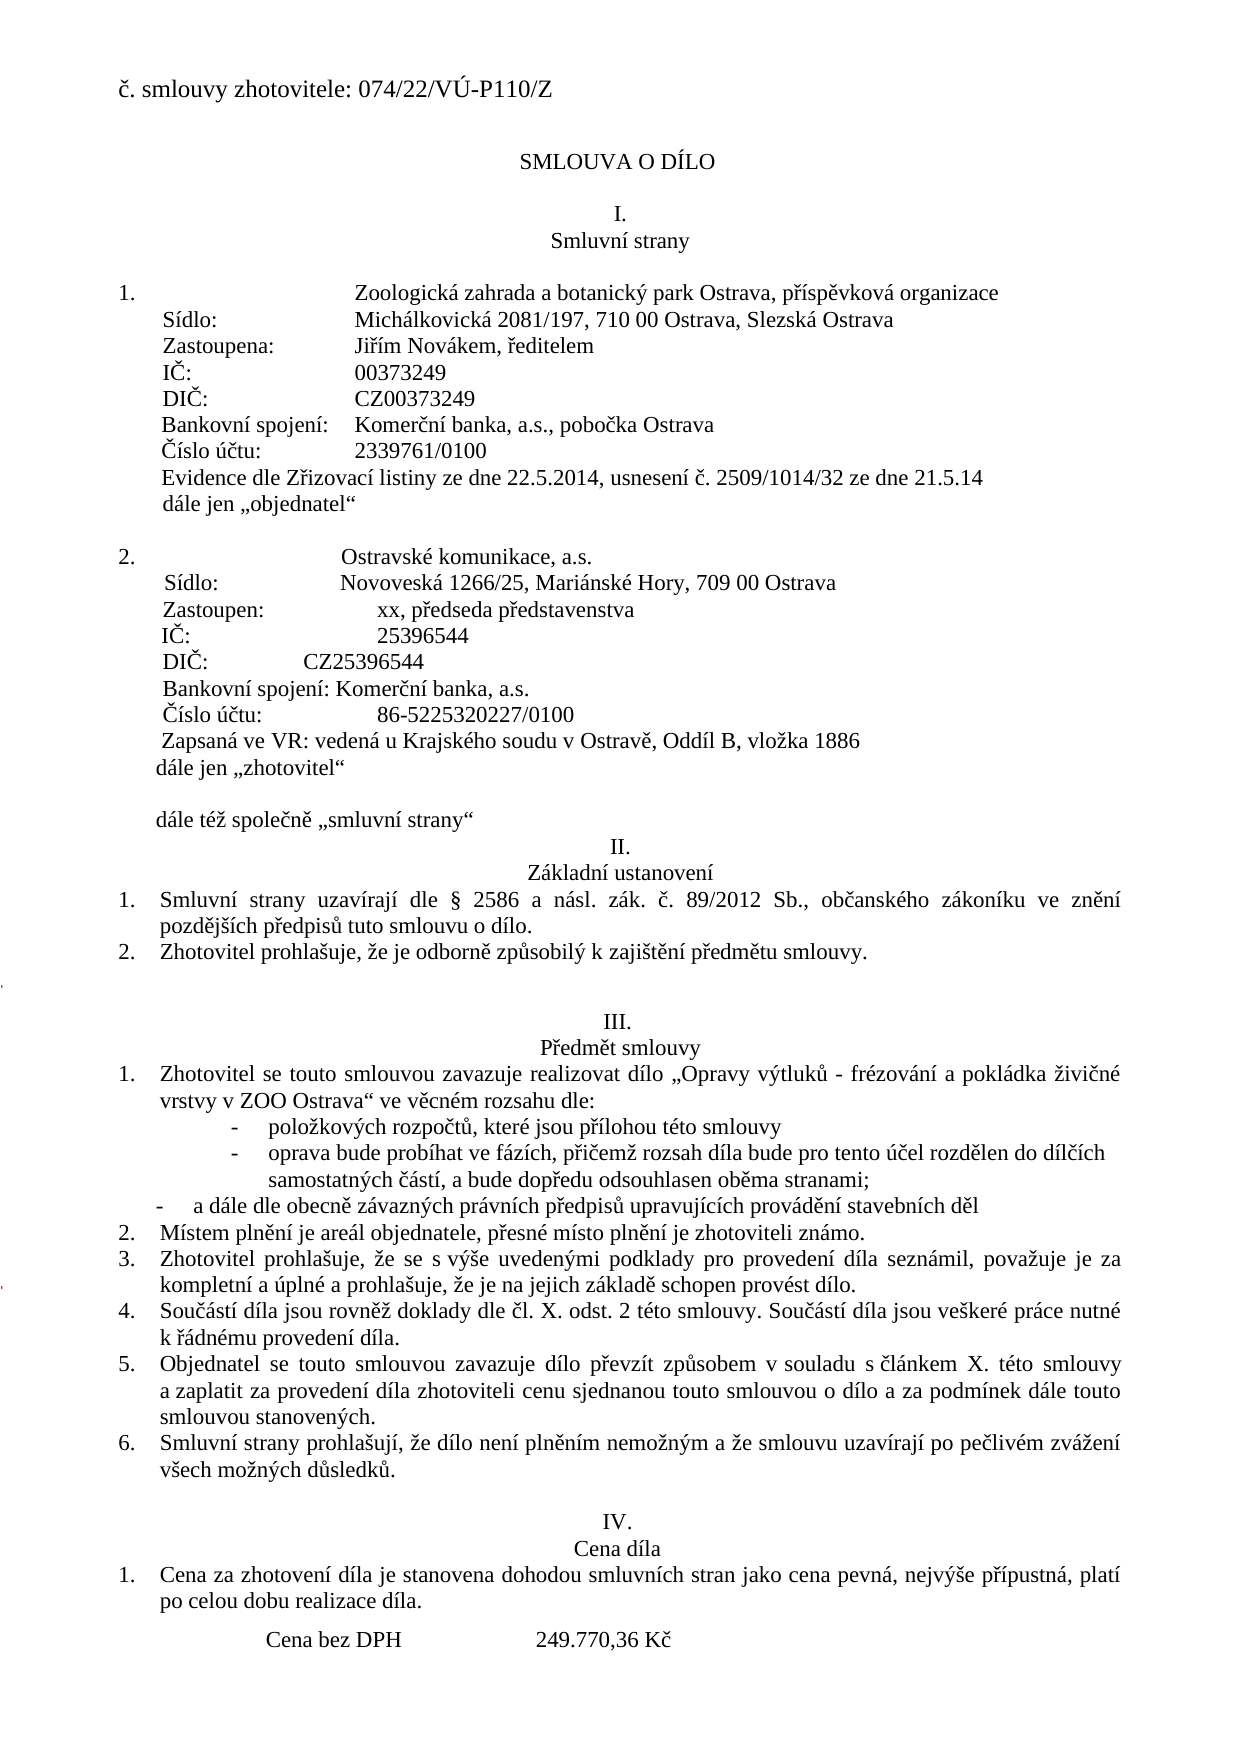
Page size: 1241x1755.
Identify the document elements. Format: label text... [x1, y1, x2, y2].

text dále jen „objednatel“ [156, 490, 1122, 517]
text Předmět smlouvy [118, 1034, 1122, 1060]
text IČ: 25396544 [156, 622, 1122, 648]
list Cena za zhotovení díla je stanovena dohodou smluvních stran jako cena pevná, nejvýše přípustná, platí po celou dobu realizace díla. [118, 1561, 1122, 1614]
text Zastoupena: Jiřím Novákem, ředitelem [118, 332, 1122, 358]
list položkových rozpočtů, které jsou přílohou této smlouvy [231, 1113, 1122, 1139]
text Sídlo: Michálkovická 2081/197, 710 00 Ostrava, Slezská Ostrava [118, 306, 1122, 332]
list Zhotovitel se touto smlouvou zavazuje realizovat dílo „Opravy výtluků - frézování a pokládka živičné vrstvy v ZOO Ostrava“ ve věcném rozsahu dle: [118, 1060, 1122, 1113]
subtitle Základní ustanovení [118, 859, 1122, 886]
list Součástí díla jsou rovněž doklady dle čl. X. odst. 2 této smlouvy. Součástí díla jsou veškeré práce nutné k řádnému provedení díla. [118, 1298, 1122, 1350]
text Číslo účtu: 86-5225320227/0100 [156, 701, 1122, 727]
subtitle IV. [118, 1508, 1122, 1535]
list Smluvní strany prohlašují, že dílo není plněním nemožným a že smlouvu uzavírají po pečlivém zvážení všech možných důsledků. [118, 1429, 1122, 1482]
text Smlouva o dílo [118, 148, 1122, 174]
text Zastoupen: xx, předseda představenstva [156, 596, 1122, 622]
text Bankovní spojení: Komerční banka, a.s. [156, 675, 1122, 701]
list oprava bude probíhat ve fázích, přičemž rozsah díla bude pro tento účel rozdělen do dílčích samostatných částí, a bude dopředu odsouhlasen oběma stranami; [231, 1139, 1122, 1192]
text III. [118, 1008, 1122, 1034]
text DIČ: CZ00373249 [156, 385, 1122, 411]
text Cena bez DPH 249.770,36 Kč [229, 1626, 1122, 1653]
list Objednatel se touto smlouvou zavazuje dílo převzít způsobem v souladu s článkem X. této smlouvy a zaplatit za provedení díla zhotoviteli cenu sjednanou touto smlouvou o dílo a za podmínek dále touto smlouvou stanovených. [118, 1350, 1122, 1429]
list Smluvní strany uzavírají dle § 2586 a násl. zák. č. 89/2012 Sb., občanského zákoníku ve znění pozdějších předpisů tuto smlouvu o dílo. [118, 886, 1122, 938]
text Číslo účtu: 2339761/0100 [156, 438, 1122, 464]
text dále též společně „smluvní strany“ [156, 807, 1122, 833]
text Evidence dle Zřizovací listiny ze dne 22.5.2014, usnesení č. 2509/1014/32 ze dne 21.5.14 [156, 464, 1122, 490]
list Místem plnění je areál objednatele, přesné místo plnění je zhotoviteli známo. [118, 1218, 1122, 1245]
text DIČ: CZ25396544 [156, 648, 1122, 675]
text Smluvní strany [118, 227, 1122, 253]
text 2. Ostravské komunikace, a.s. [118, 543, 1122, 569]
text IČ: 00373249 [156, 358, 1122, 385]
text II. [118, 833, 1122, 859]
text 1. Zoologická zahrada a botanický park Ostrava, příspěvková organizace [118, 279, 1122, 306]
text Bankovní spojení: Komerční banka, a.s., pobočka Ostrava [156, 411, 1122, 438]
list Zhotovitel prohlašuje, že se s výše uvedenými podklady pro provedení díla seznámil, považuje je za kompletní a úplné a prohlašuje, že je na jejich základě schopen provést dílo. [118, 1245, 1122, 1298]
text Zapsaná ve VR: vedená u Krajského soudu v Ostravě, Oddíl B, vložka 1886 [156, 727, 1122, 754]
text dále jen „zhotovitel“ [118, 754, 1122, 780]
list a dále dle obecně závazných právních předpisů upravujících provádění stavebních děl [156, 1192, 1122, 1218]
subtitle Cena díla [118, 1535, 1122, 1561]
text Sídlo: Novoveská 1266/25, Mariánské Hory, 709 00 Ostrava [118, 569, 1122, 596]
text I. [118, 200, 1122, 227]
list Zhotovitel prohlašuje, že je odborně způsobilý k zajištění předmětu smlouvy. [118, 938, 1122, 965]
